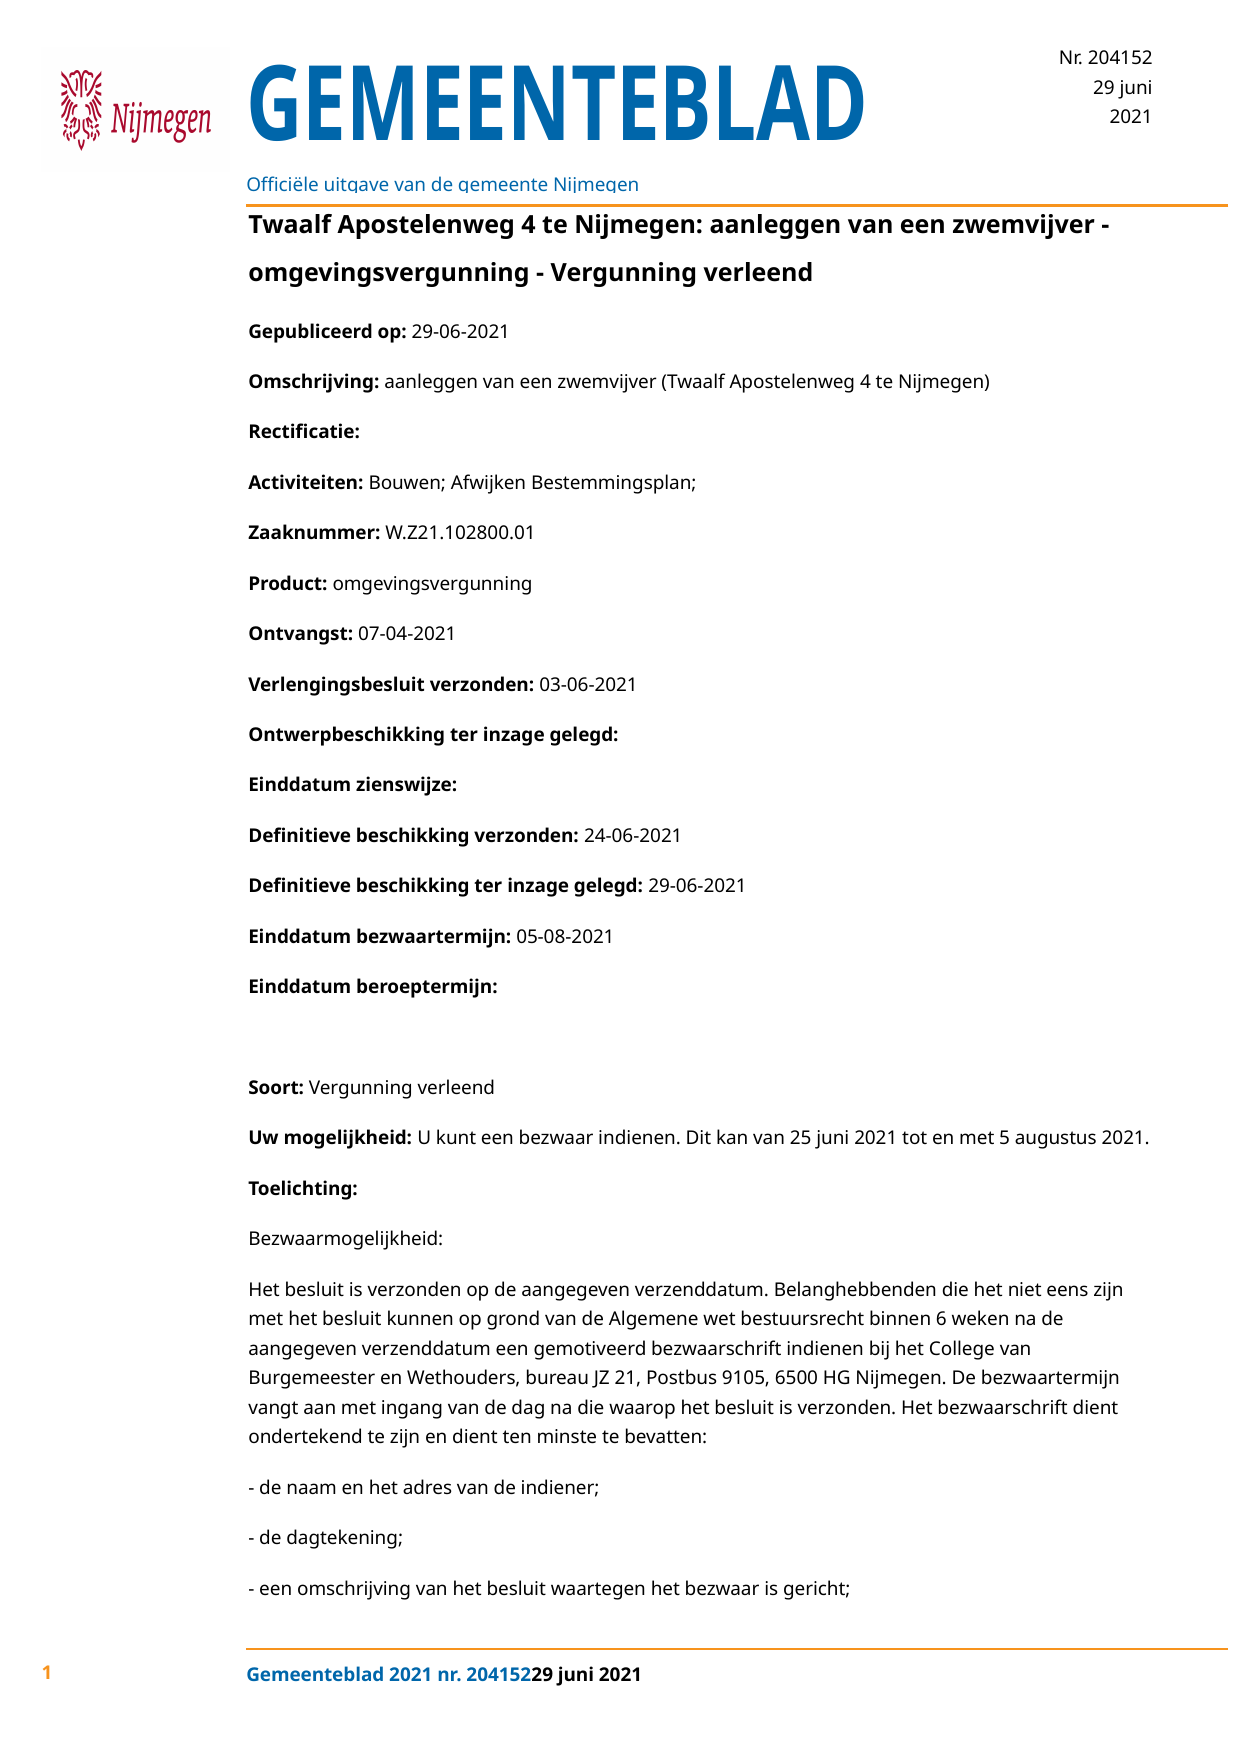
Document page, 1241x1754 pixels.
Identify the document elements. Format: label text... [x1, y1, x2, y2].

text Twaalf Apostelenweg 4 te Nijmegen: aanleggen van een zwemvijver - omgevingsvergunning - Vergunning verleend [248, 207, 1152, 288]
text Ontvangst: 07-04-2021 [248, 620, 1152, 646]
text Einddatum beroeptermijn: [248, 973, 1152, 999]
text Zaaknummer: W.Z21.102800.01 [248, 519, 1152, 545]
text - de naam en het adres van de indiener; [248, 1474, 1152, 1500]
text Soort: Vergunning verleend [248, 1074, 1152, 1100]
text Rectificatie: [248, 419, 1152, 444]
text Definitieve beschikking verzonden: 24-06-2021 [248, 822, 1152, 848]
text Einddatum bezwaartermijn: 05-08-2021 [248, 923, 1152, 949]
text Product: omgevingsvergunning [248, 570, 1152, 596]
text Definitieve beschikking ter inzage gelegd: 29-06-2021 [248, 872, 1152, 898]
text Bezwaarmogelijkheid: [248, 1225, 1152, 1251]
text Toelichting: [248, 1175, 1152, 1201]
text Ontwerpbeschikking ter inzage gelegd: [248, 721, 1152, 747]
text Einddatum zienswijze: [248, 772, 1152, 797]
text Verlengingsbesluit verzonden: 03-06-2021 [248, 671, 1152, 697]
picture [41, 47, 231, 172]
text Activiteiten: Bouwen; Afwijken Bestemmingsplan; [248, 469, 1152, 495]
text - de dagtekening; [248, 1524, 1152, 1550]
text Uw mogelijkheid: U kunt een bezwaar indienen. Dit kan van 25 juni 2021 tot en met 5 augustus 2021. [248, 1124, 1152, 1150]
text - een omschrijving van het besluit waartegen het bezwaar is gericht; [248, 1575, 1152, 1601]
text Het besluit is verzonden op de aangegeven verzenddatum. Belanghebbenden die het niet eens zijn met het besluit kunnen op grond van de Algemene wet bestuursrecht binnen 6 weken na de aangegeven verzenddatum een gemotiveerd bezwaarschrift indienen bij het College van Burgemeester en Wethouders, bureau JZ 21, Postbus 9105, 6500 HG Nijmegen. De bezwaartermijn vangt aan met ingang van de dag na die waarop het besluit is verzonden. Het bezwaarschrift dient ondertekend te zijn en dient ten minste te bevatten: [248, 1276, 1152, 1449]
text Omschrijving: aanleggen van een zwemvijver (Twaalf Apostelenweg 4 te Nijmegen) [248, 368, 1152, 394]
text Gepubliceerd op: 29-06-2021 [248, 318, 1152, 344]
